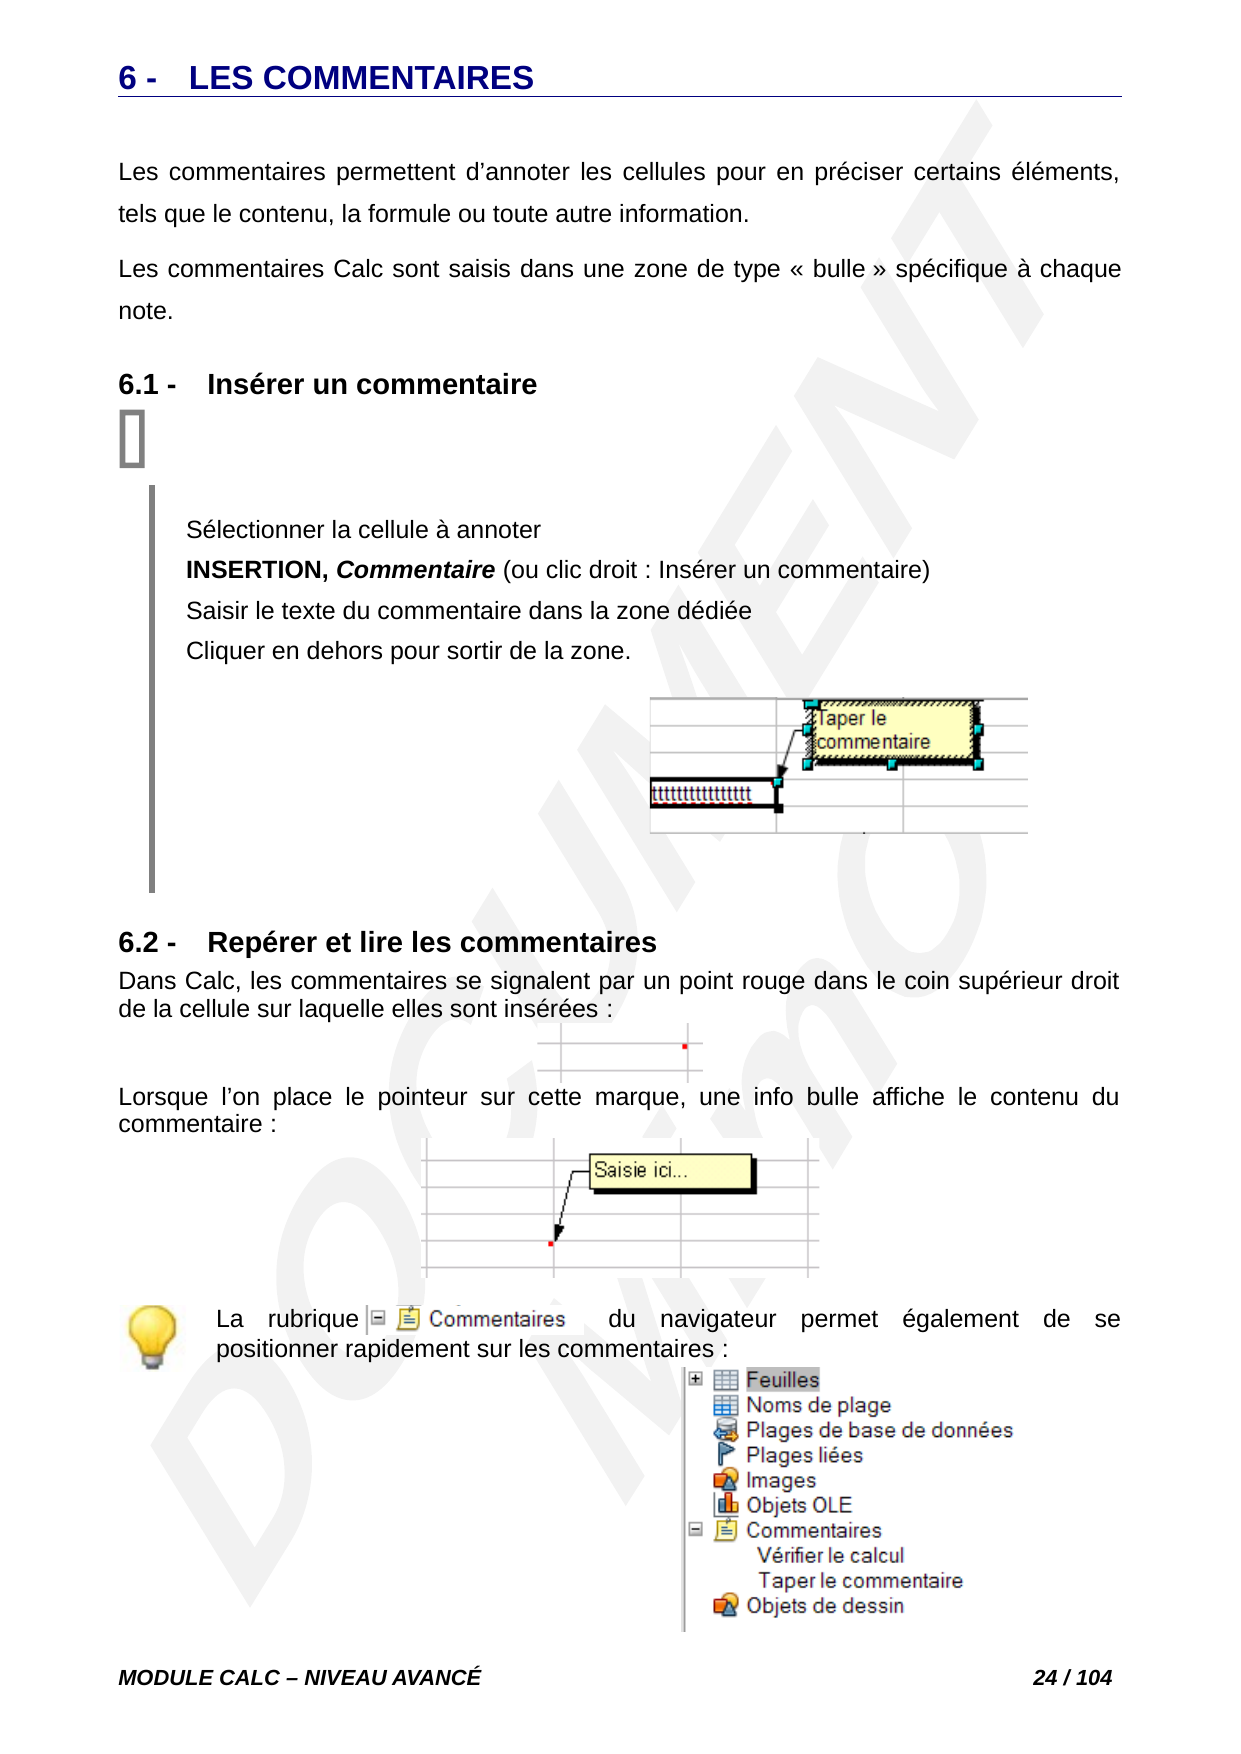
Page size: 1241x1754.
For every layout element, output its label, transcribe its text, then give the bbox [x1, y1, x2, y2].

text Sélectionner la cellule à annoter [149, 484, 1122, 525]
text Cliquer en dehors pour sortir de la zone. [155, 606, 1122, 665]
text Les commentaires permettent d’annoter les cellules pour en préciser certains éléments, tels que le contenu, la formule ou toute autre information. [118, 147, 1122, 231]
picture [681, 1367, 1028, 1632]
text Les commentaires Calc sont saisis dans une zone de type « bulle » spécifique à chaque note. [118, 255, 1122, 324]
text 8 [118, 409, 1122, 484]
picture [649, 697, 1028, 834]
picture [365, 1305, 584, 1335]
text Dans Calc, les commentaires se signalent par un point rouge dans le coin supérieur droit de la cellule sur laquelle elles sont insérées : [118, 967, 1122, 1023]
text Saisir le texte du commentaire dans la zone dédiée [155, 565, 1122, 606]
text INSERTION, Commentaire (ou clic droit : Insérer un commentaire) [155, 525, 1122, 565]
picture [421, 1138, 820, 1278]
subtitle Les commentaires [118, 59, 1122, 96]
text La rubrique du navigateur permet également de se positionner rapidement sur les commentaires : [187, 1305, 1122, 1362]
text Lorsque l’on place le pointeur sur cette marque, une info bulle affiche le contenu du commentaire : [118, 1023, 1122, 1138]
subtitle Repérer et lire les commentaires [118, 926, 1122, 959]
subtitle Insérer un commentaire [118, 368, 1122, 401]
picture [537, 1023, 703, 1083]
picture [119, 1305, 187, 1372]
